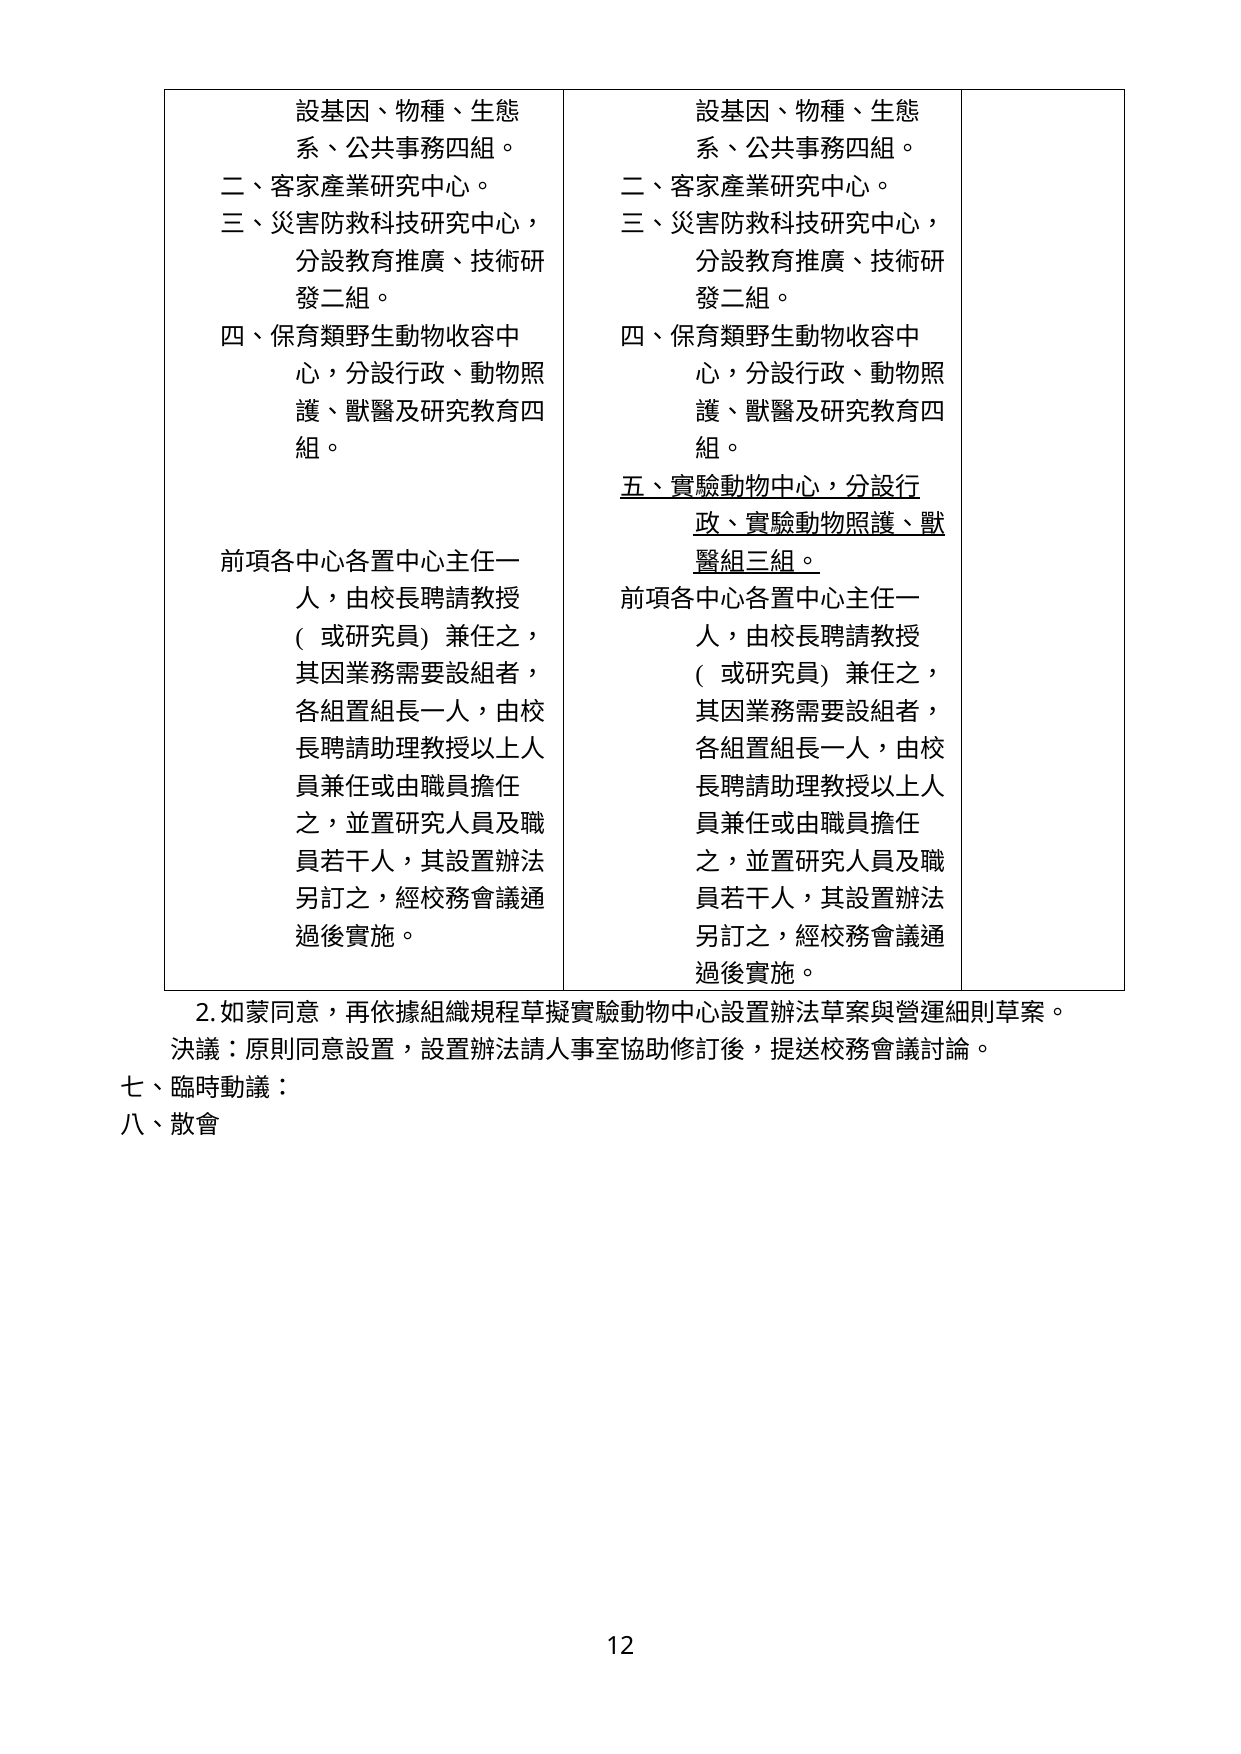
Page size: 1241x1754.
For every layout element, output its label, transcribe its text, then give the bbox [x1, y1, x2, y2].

text 七、臨時動議： [120, 1066, 1120, 1104]
text 決議：原則同意設置，設置辦法請人事室協助修訂後，提送校務會議討論。 [164, 1029, 1120, 1066]
table_cell 設基因、物種、生態系、公共事務四組。 二、客家產業研究中心。 三、災害防救科技研究中心，分設教育推廣、技術研發二組。 四、保育類野生動物收容中心，分設行政、動物照護、獸醫及研究教育四組。 五、實驗動物中心，分設行政、實驗動物照護、獸醫組三組。 前項各中心各置中心主任一人，由校長聘請教授(或研究員)兼任之，其因業務需要設組者，各組置組長一人，由校長聘請助理教授以上人員兼任或由職員擔任之，並置研究人員及職員若干人，其設置辦法另訂之，經校務會議通過後實施。 [564, 90, 961, 990]
text 八、散會 [120, 1104, 1120, 1141]
table_cell [962, 90, 1124, 990]
text 2.如蒙同意，再依據組織規程草擬實驗動物中心設置辦法草案與營運細則草案。 [189, 991, 1120, 1029]
table_cell 設基因、物種、生態系、公共事務四組。 二、客家產業研究中心。 三、災害防救科技研究中心，分設教育推廣、技術研發二組。 四、保育類野生動物收容中心，分設行政、動物照護、獸醫及研究教育四組。 前項各中心各置中心主任一人，由校長聘請教授(或研究員)兼任之，其因業務需要設組者，各組置組長一人，由校長聘請助理教授以上人員兼任或由職員擔任之，並置研究人員及職員若干人，其設置辦法另訂之，經校務會議通過後實施。 [165, 90, 563, 990]
